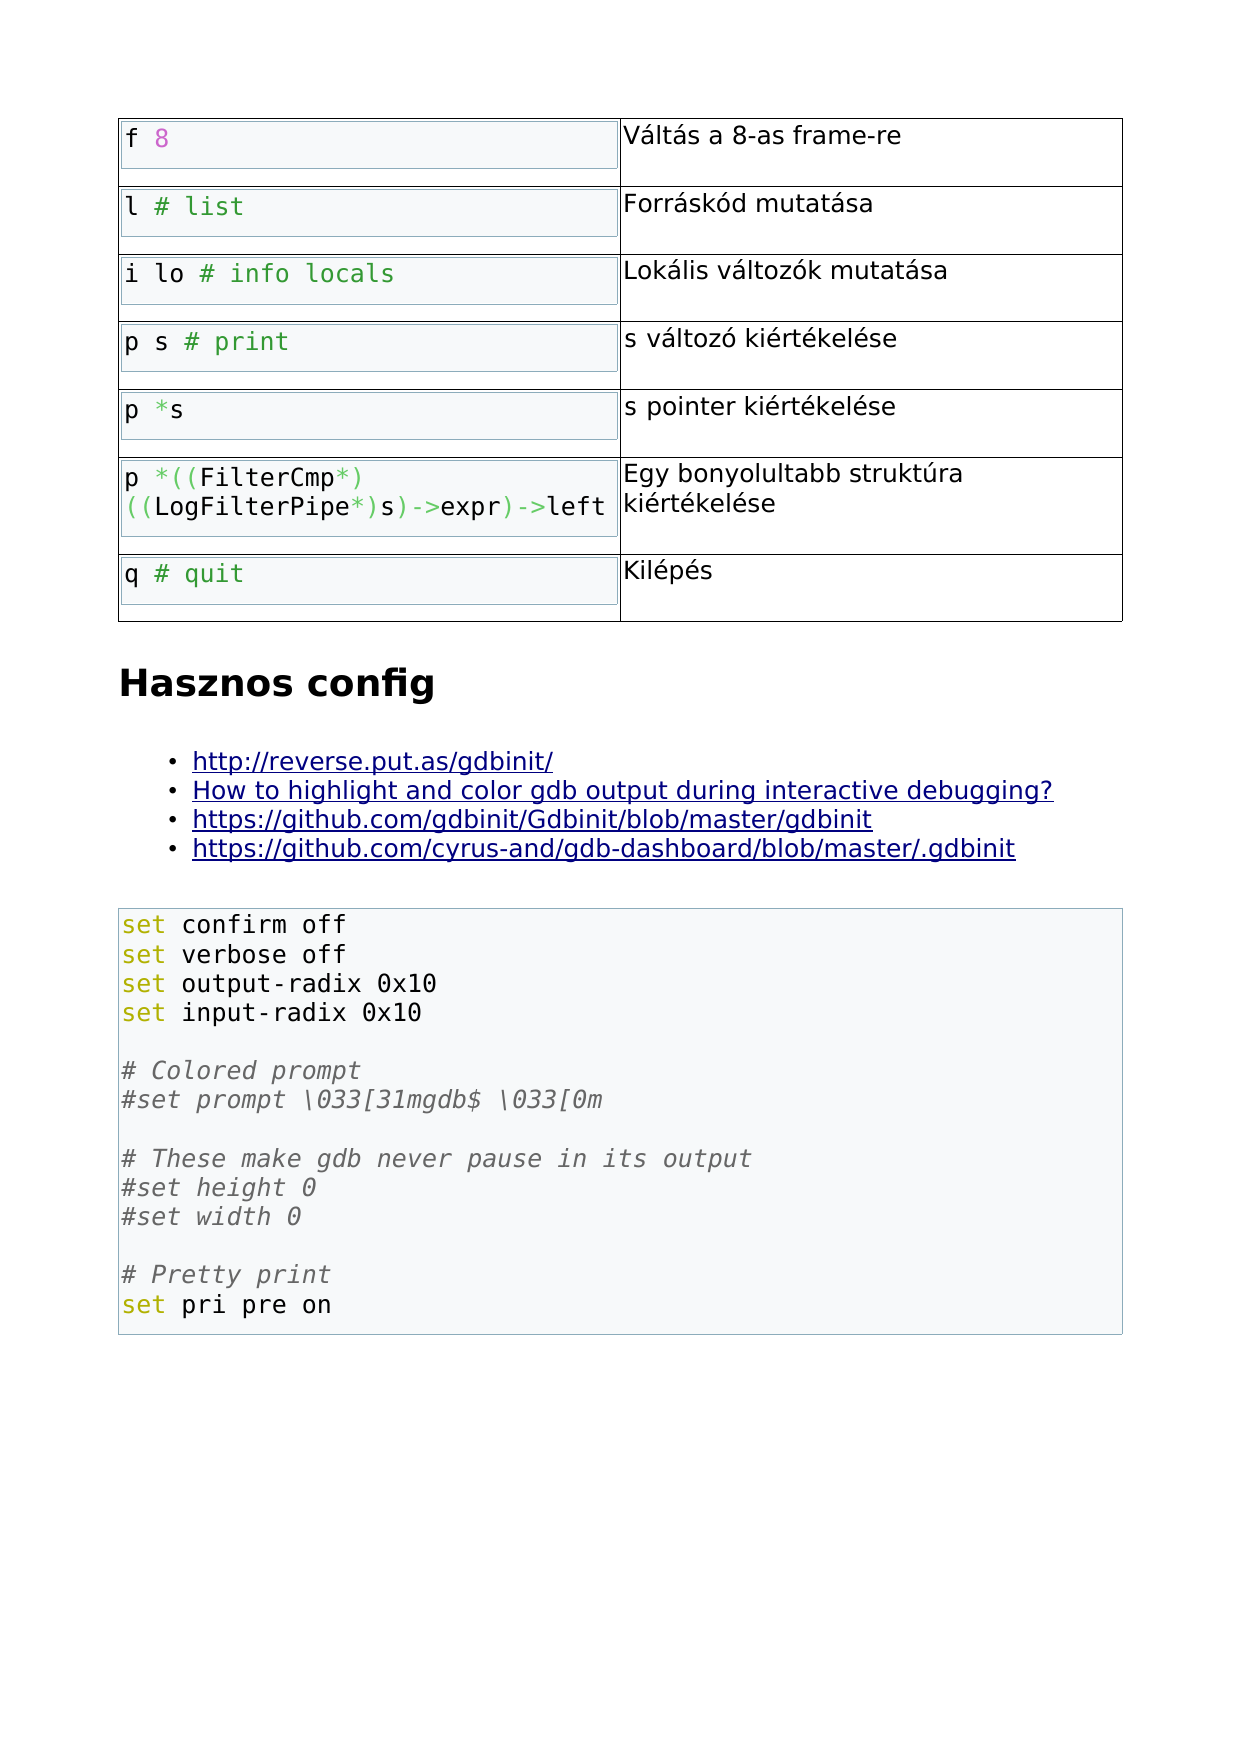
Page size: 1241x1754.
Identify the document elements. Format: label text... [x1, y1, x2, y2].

table_cell [119, 119, 620, 186]
table_header q # quit [122, 558, 617, 603]
table_header p *((FilterCmp*)((LogFilterPipe*)s)->expr)->left [122, 461, 617, 536]
list http://reverse.put.as/gdbinit/ [177, 747, 1122, 776]
table_header l # list [122, 190, 617, 236]
subtitle Hasznos config [118, 661, 1122, 705]
table_cell [119, 322, 620, 389]
table_header p s # print [122, 325, 617, 371]
table_header f 8 [122, 122, 617, 168]
table_cell Egy bonyolultabb struktúra kiértékelése [621, 458, 1122, 553]
table_header set confirm off set verbose off set output-radix 0x10 set input-radix 0x10 # Colored prompt #set prompt \033[31mgdb$ \033[0m # These make gdb never pause in its output #set height 0 #set width 0 # Pretty print set pri pre on [119, 909, 1122, 1334]
table_cell [119, 187, 620, 253]
list How to highlight and color gdb output during interactive debugging? [177, 776, 1122, 805]
table_cell [119, 555, 620, 621]
table_cell Váltás a 8-as frame-re [621, 119, 1122, 186]
table_cell Kilépés [621, 555, 1122, 621]
table_header p *s [122, 393, 617, 439]
table_cell s változó kiértékelése [621, 322, 1122, 389]
table_cell Lokális változók mutatása [621, 255, 1122, 321]
table_cell Forráskód mutatása [621, 187, 1122, 253]
list https://github.com/gdbinit/Gdbinit/blob/master/gdbinit [177, 805, 1122, 834]
table_cell [119, 390, 620, 457]
table_cell [119, 458, 620, 553]
table_header i lo # info locals [122, 258, 617, 303]
table_cell s pointer kiértékelése [621, 390, 1122, 457]
list https://github.com/cyrus-and/gdb-dashboard/blob/master/.gdbinit [177, 834, 1122, 863]
table_cell [119, 255, 620, 321]
